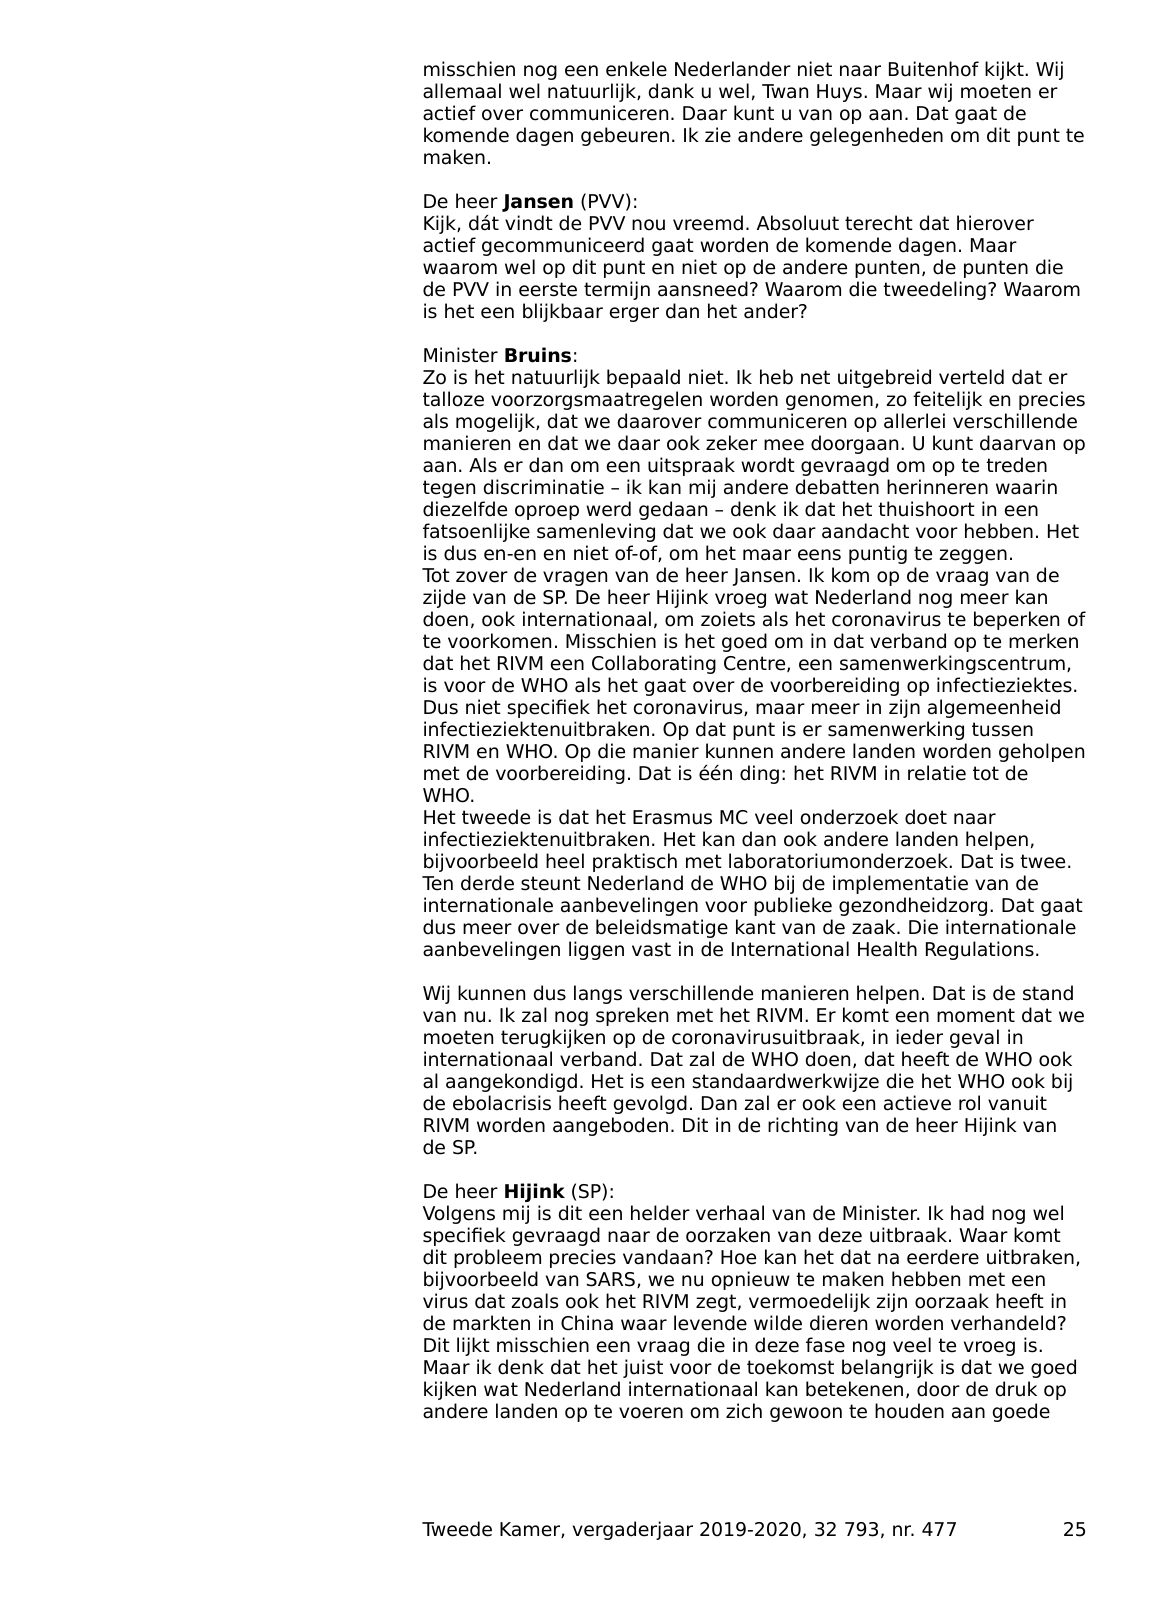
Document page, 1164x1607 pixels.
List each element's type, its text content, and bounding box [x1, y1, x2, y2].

text Minister Bruins: [422, 345, 1087, 367]
text Tot zover de vragen van de heer Jansen. Ik kom op de vraag van de zijde van de SP. De heer Hijink vroeg wat Nederland nog meer kan doen, ook internationaal, om zoiets als het coronavirus te beperken of te voorkomen. Misschien is het goed om in dat verband op te merken dat het RIVM een Collaborating Centre, een samenwerkingscentrum, is voor de WHO als het gaat over de voorbereiding op infectieziektes. Dus niet specifiek het coronavirus, maar meer in zijn algemeenheid infectieziektenuitbraken. Op dat punt is er samenwerking tussen RIVM en WHO. Op die manier kunnen andere landen worden geholpen met de voorbereiding. Dat is één ding: het RIVM in relatie tot de WHO. [422, 565, 1087, 807]
text De heer Hijink (SP): [422, 1181, 1087, 1203]
text Ten derde steunt Nederland de WHO bij de implementatie van de internationale aanbevelingen voor publieke gezondheidzorg. Dat gaat dus meer over de beleidsmatige kant van de zaak. Die internationale aanbevelingen liggen vast in de International Health Regulations. [422, 873, 1087, 961]
text De heer Jansen (PVV): [422, 191, 1087, 213]
text Kijk, dát vindt de PVV nou vreemd. Absoluut terecht dat hierover actief gecommuniceerd gaat worden de komende dagen. Maar waarom wel op dit punt en niet op de andere punten, de punten die de PVV in eerste termijn aansneed? Waarom die tweedeling? Waarom is het een blijkbaar erger dan het ander? [422, 213, 1087, 323]
text Het tweede is dat het Erasmus MC veel onderzoek doet naar infectieziektenuitbraken. Het kan dan ook andere landen helpen, bijvoorbeeld heel praktisch met laboratoriumonderzoek. Dat is twee. [422, 807, 1087, 873]
text misschien nog een enkele Nederlander niet naar Buitenhof kijkt. Wij allemaal wel natuurlijk, dank u wel, Twan Huys. Maar wij moeten er actief over communiceren. Daar kunt u van op aan. Dat gaat de komende dagen gebeuren. Ik zie andere gelegenheden om dit punt te maken. [422, 59, 1087, 169]
text Zo is het natuurlijk bepaald niet. Ik heb net uitgebreid verteld dat er talloze voorzorgsmaatregelen worden genomen, zo feitelijk en precies als mogelijk, dat we daarover communiceren op allerlei verschillende manieren en dat we daar ook zeker mee doorgaan. U kunt daarvan op aan. Als er dan om een uitspraak wordt gevraagd om op te treden tegen discriminatie – ik kan mij andere debatten herinneren waarin diezelfde oproep werd gedaan – denk ik dat het thuishoort in een fatsoenlijke samenleving dat we ook daar aandacht voor hebben. Het is dus en-en en niet of-of, om het maar eens puntig te zeggen. [422, 367, 1087, 565]
text Volgens mij is dit een helder verhaal van de Minister. Ik had nog wel specifiek gevraagd naar de oorzaken van deze uitbraak. Waar komt dit probleem precies vandaan? Hoe kan het dat na eerdere uitbraken, bijvoorbeeld van SARS, we nu opnieuw te maken hebben met een virus dat zoals ook het RIVM zegt, vermoedelijk zijn oorzaak heeft in de markten in China waar levende wilde dieren worden verhandeld? Dit lijkt misschien een vraag die in deze fase nog veel te vroeg is. Maar ik denk dat het juist voor de toekomst belangrijk is dat we goed kijken wat Nederland internationaal kan betekenen, door de druk op andere landen op te voeren om zich gewoon te houden aan goede [422, 1203, 1087, 1423]
text Wij kunnen dus langs verschillende manieren helpen. Dat is de stand van nu. Ik zal nog spreken met het RIVM. Er komt een moment dat we moeten terugkijken op de coronavirusuitbraak, in ieder geval in internationaal verband. Dat zal de WHO doen, dat heeft de WHO ook al aangekondigd. Het is een standaardwerkwijze die het WHO ook bij de ebolacrisis heeft gevolgd. Dan zal er ook een actieve rol vanuit RIVM worden aangeboden. Dit in de richting van de heer Hijink van de SP. [422, 983, 1087, 1159]
